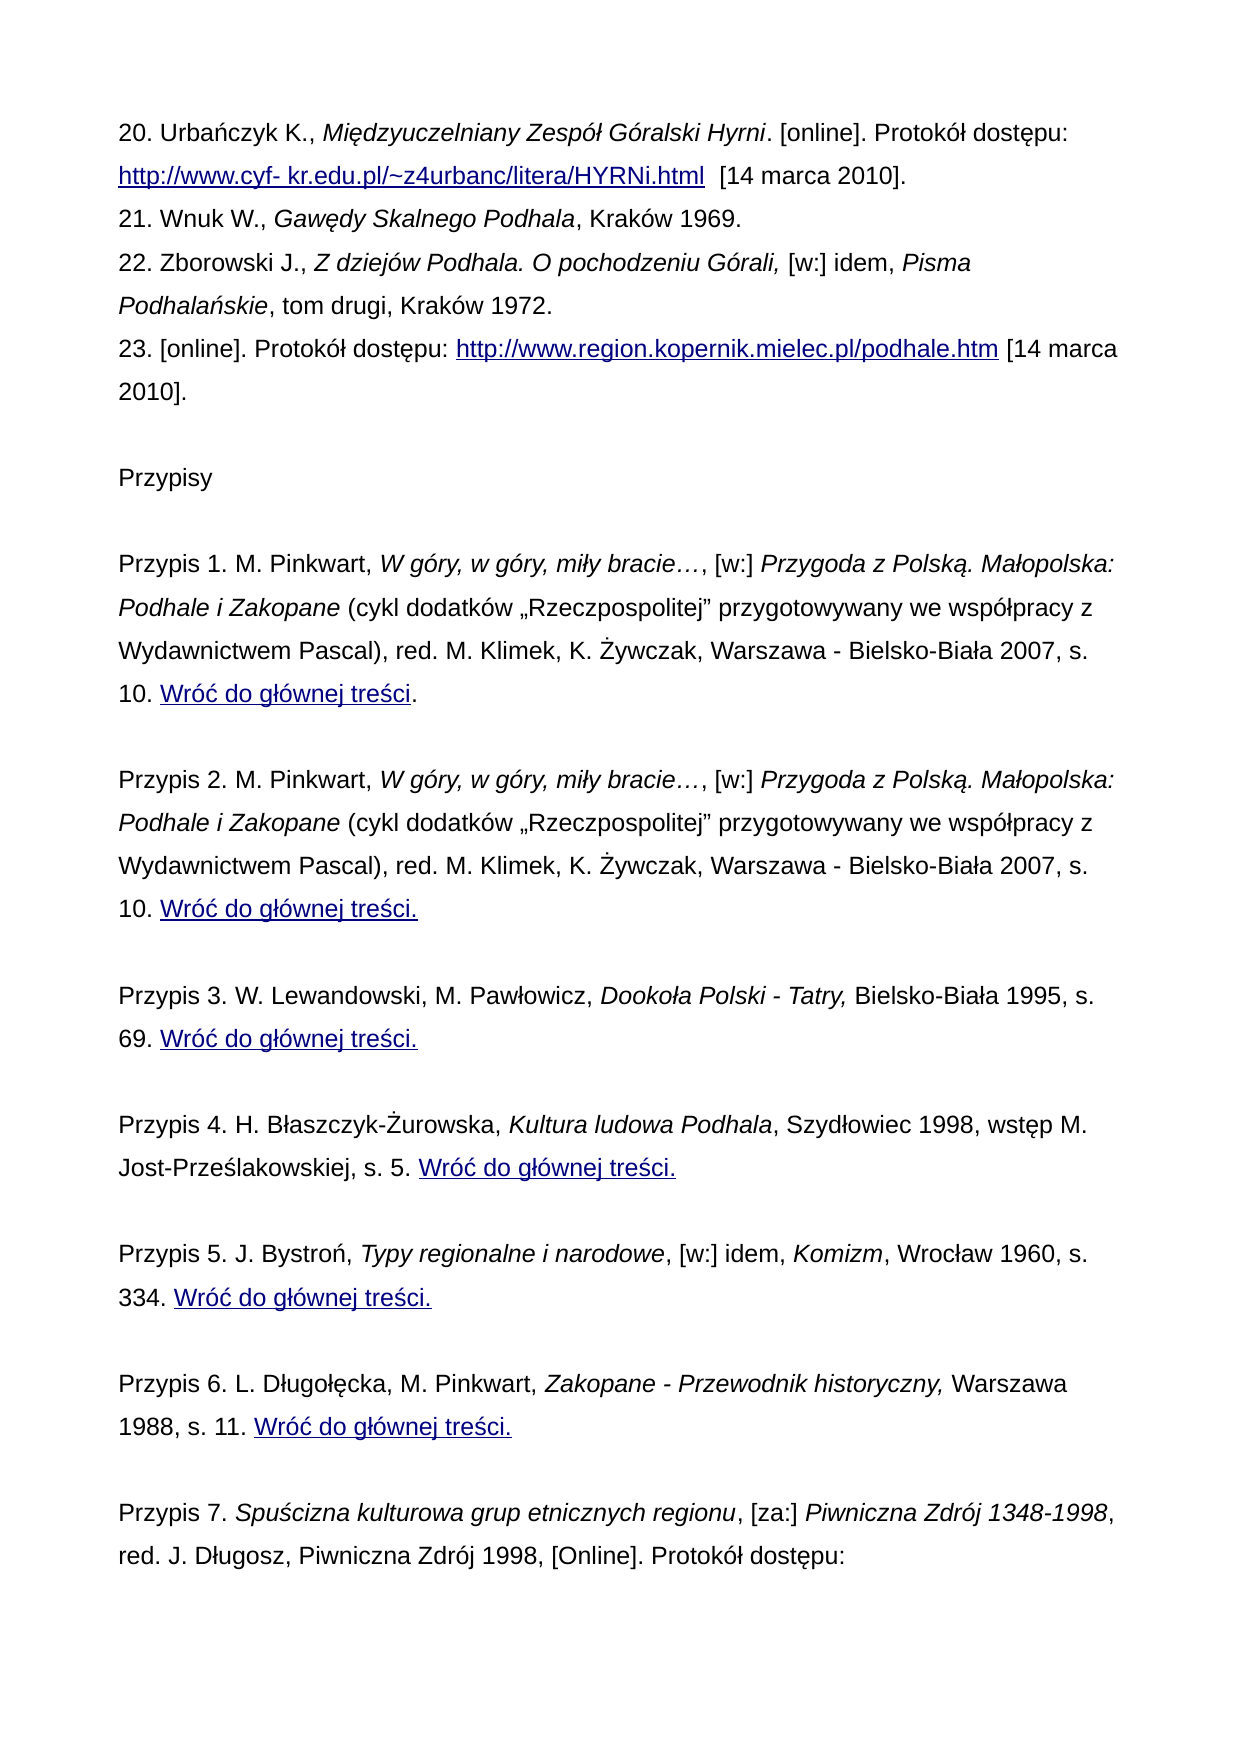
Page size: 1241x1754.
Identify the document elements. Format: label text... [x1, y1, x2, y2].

text Przypis 7. Spuścizna kulturowa grup etnicznych regionu, [za:] Piwniczna Zdrój 1348-1998, red. J. Długosz, Piwniczna Zdrój 1998, [Online]. Protokół dostępu: [118, 1498, 1122, 1570]
text 20. Urbańczyk K., Międzyuczelniany Zespół Góralski Hyrni. [online]. Protokół dostępu: http://www.cyf- kr.edu.pl/~z4urbanc/litera/HYRNi.html [14 marca 2010]. [118, 118, 1122, 190]
text 22. Zborowski J., Z dziejów Podhala. O pochodzeniu Górali, [w:] idem, Pisma Podhalańskie, tom drugi, Kraków 1972. [118, 247, 1122, 319]
text 23. [online]. Protokół dostępu: http://www.region.kopernik.mielec.pl/podhale.htm [14 marca 2010]. [118, 334, 1122, 406]
text Przypis 1. M. Pinkwart, W góry, w góry, miły bracie…, [w:] Przygoda z Polską. Małopolska: Podhale i Zakopane (cykl dodatków „Rzeczpospolitej” przygotowywany we współpracy z Wydawnictwem Pascal), red. M. Klimek, K. Żywczak, Warszawa - Bielsko-Biała 2007, s. 10. Wróć do głównej treści. [118, 549, 1122, 707]
text Przypis 6. L. Długołęcka, M. Pinkwart, Zakopane - Przewodnik historyczny, Warszawa 1988, s. 11. Wróć do głównej treści. [118, 1369, 1122, 1441]
text Przypis 4. H. Błaszczyk-Żurowska, Kultura ludowa Podhala, Szydłowiec 1998, wstęp M. Jost-Prześlakowskiej, s. 5. Wróć do głównej treści. [118, 1110, 1122, 1182]
text Przypis 5. J. Bystroń, Typy regionalne i narodowe, [w:] idem, Komizm, Wrocław 1960, s. 334. Wróć do głównej treści. [118, 1239, 1122, 1311]
text Przypis 3. W. Lewandowski, M. Pawłowicz, Dookoła Polski - Tatry, Bielsko-Biała 1995, s. 69. Wróć do głównej treści. [118, 981, 1122, 1052]
text 21. Wnuk W., Gawędy Skalnego Podhala, Kraków 1969. [118, 204, 1122, 233]
subtitle Przypisy [118, 463, 1122, 492]
text Przypis 2. M. Pinkwart, W góry, w góry, miły bracie…, [w:] Przygoda z Polską. Małopolska: Podhale i Zakopane (cykl dodatków „Rzeczpospolitej” przygotowywany we współpracy z Wydawnictwem Pascal), red. M. Klimek, K. Żywczak, Warszawa - Bielsko-Biała 2007, s. 10. Wróć do głównej treści. [118, 765, 1122, 923]
